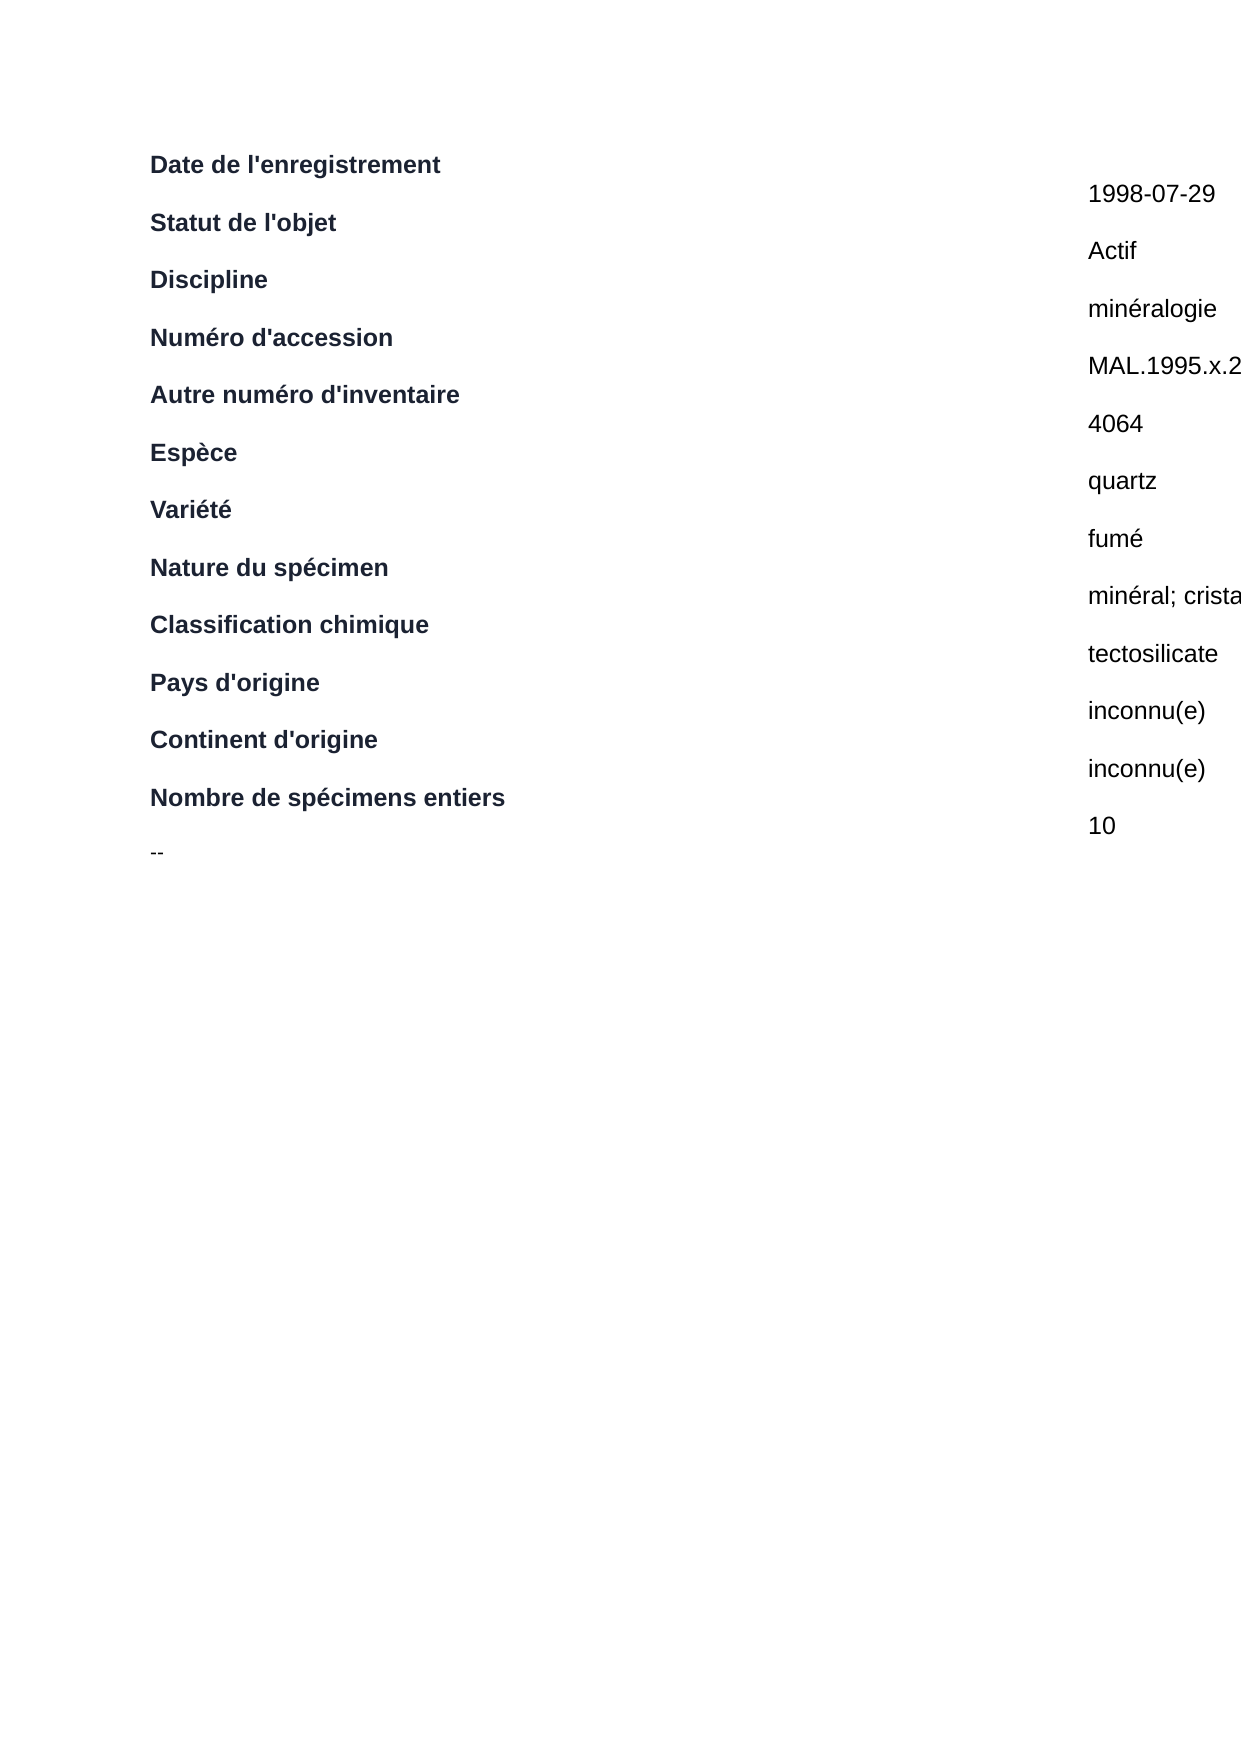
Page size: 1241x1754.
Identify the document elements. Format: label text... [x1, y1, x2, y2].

text fumé [1088, 524, 1240, 552]
text inconnu(e) [1088, 754, 1240, 782]
text Classification chimique [150, 610, 1090, 639]
text Nature du spécimen [150, 552, 1090, 581]
text 1998-07-29 [1088, 179, 1240, 207]
text Nombre de spécimens entiers [150, 782, 1090, 811]
text Variété [150, 495, 1090, 524]
text Continent d'origine [150, 725, 1090, 754]
text quartz [1088, 466, 1240, 495]
text inconnu(e) [1088, 696, 1240, 725]
text minéral; cristal [1088, 581, 1240, 610]
text Statut de l'objet [150, 207, 1090, 236]
text tectosilicate [1088, 639, 1240, 667]
text Espèce [150, 437, 1090, 466]
text Numéro d'accession [150, 322, 1090, 351]
text Actif [1088, 236, 1240, 265]
text Pays d'origine [150, 667, 1090, 696]
text Discipline [150, 265, 1090, 294]
text Date de l'enregistrement [150, 150, 1090, 179]
text Autre numéro d'inventaire [150, 380, 1090, 409]
text minéralogie [1088, 294, 1240, 322]
text MAL.1995.x.2562-2571 [1088, 351, 1240, 380]
text -- [150, 840, 1090, 864]
text 10 [1088, 811, 1240, 840]
text 4064 [1088, 409, 1240, 437]
